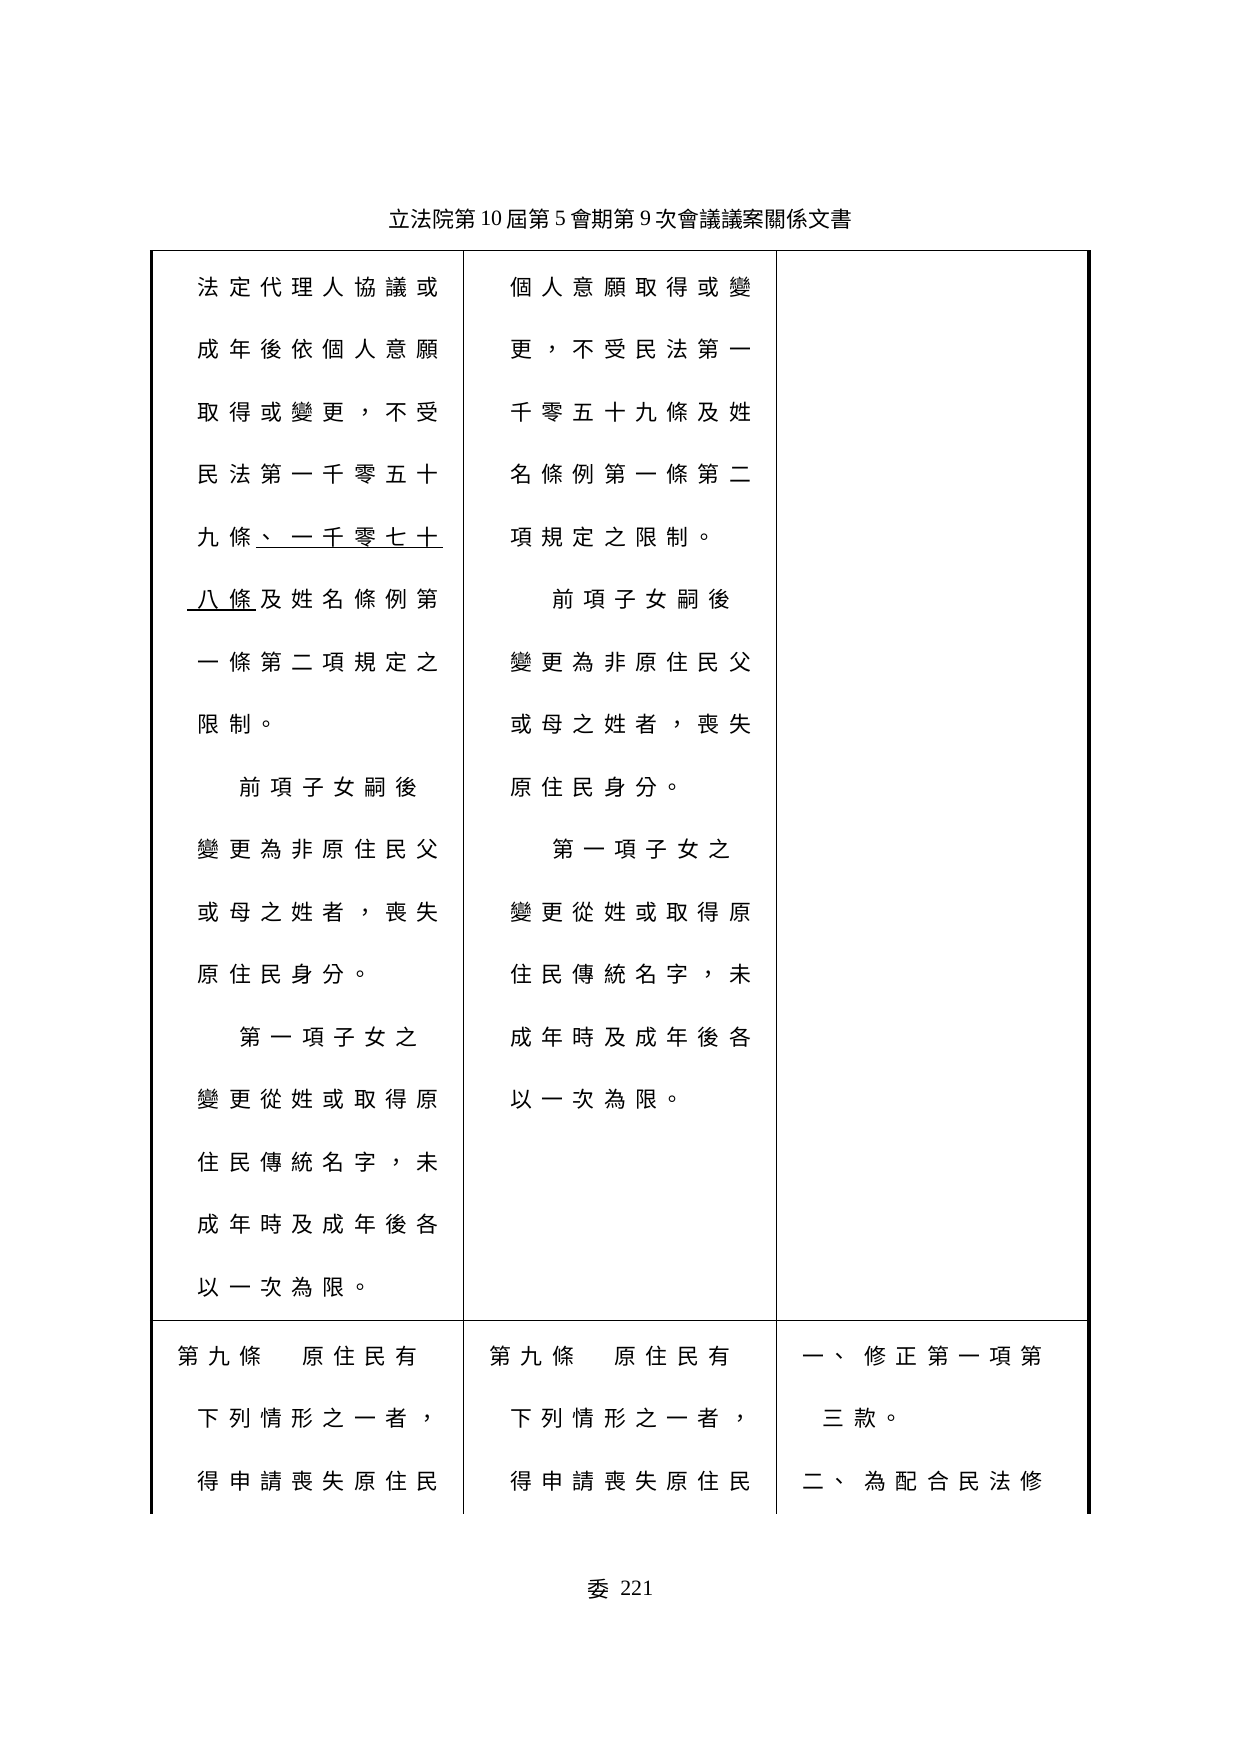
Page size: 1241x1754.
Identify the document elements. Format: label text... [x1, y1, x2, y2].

table_cell 第九條 原住民有下列情形之一者，得申請喪失原住民 [464, 1321, 776, 1514]
table_cell [777, 251, 1087, 1319]
table_cell 法定代理人協議或成年後依個人意願取得或變更，不受民法第一千零五十九條、一千零七十八條及姓名條例第一條第二項規定之限制。 前項子女嗣後變更為非原住民父或母之姓者，喪失原住民身分。 第一項子女之變更從姓或取得原住民傳統名字，未成年時及成年後各以一次為限。 [153, 251, 463, 1319]
table_cell 個人意願取得或變更，不受民法第一千零五十九條及姓名條例第一條第二項規定之限制。 前項子女嗣後變更為非原住民父或母之姓者，喪失原住民身分。 第一項子女之變更從姓或取得原住民傳統名字，未成年時及成年後各以一次為限。 [464, 251, 776, 1319]
table_cell 一、修正第一項第三款。 二、為配合民法修 [777, 1321, 1087, 1514]
table_cell 第九條 原住民有下列情形之一者，得申請喪失原住民 [153, 1321, 463, 1514]
